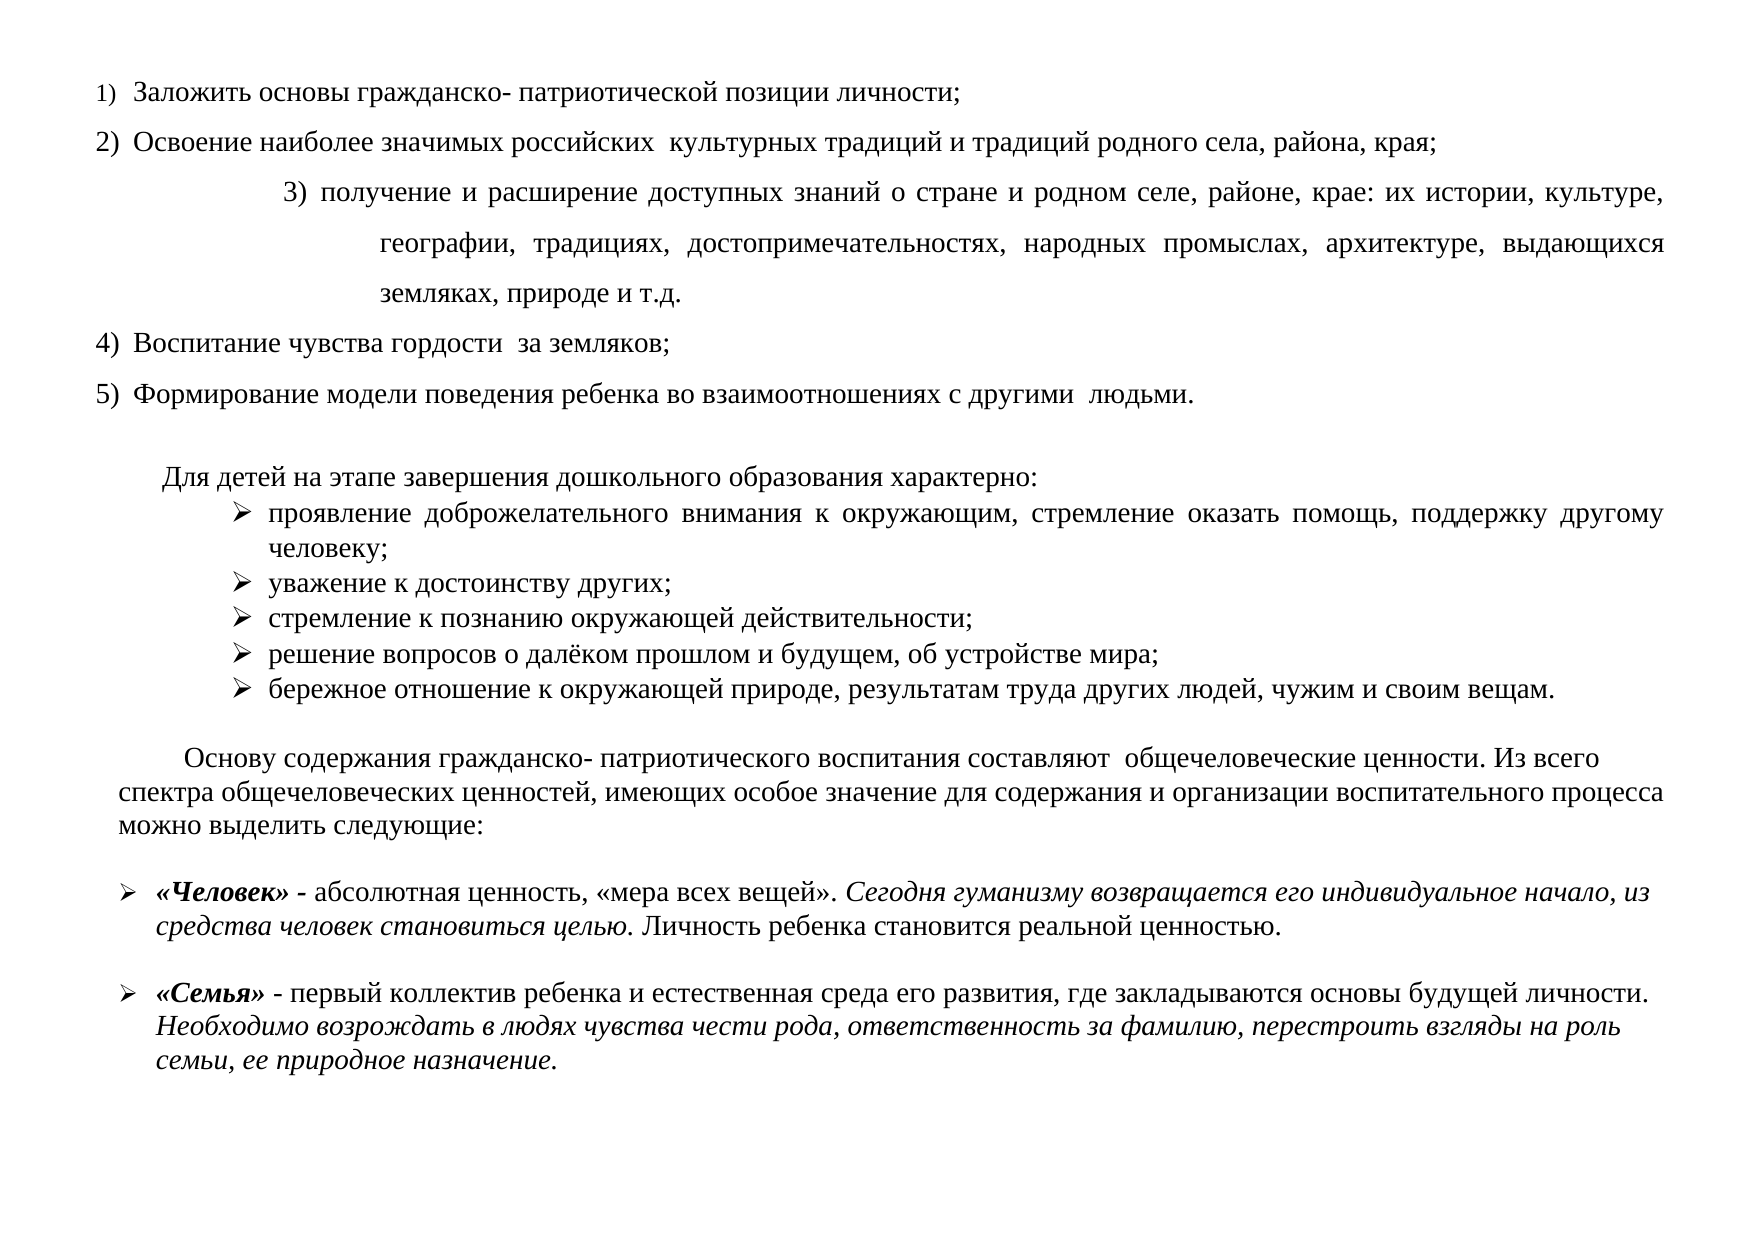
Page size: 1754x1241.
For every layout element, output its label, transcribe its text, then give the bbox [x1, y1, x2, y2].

list Освоение наиболее значимых российских культурных традиций и традиций родного села, района, края; [95, 124, 1665, 158]
list «Человек» - абсолютная ценность, «мера всех вещей». Сегодня гуманизму возвращается его индивидуальное начало, из средства человек становиться целью. Личность ребенка становится реальной ценностью. [118, 874, 1665, 941]
list Воспитание чувства гордости за земляков; [95, 325, 1665, 359]
list «Семья» - первый коллектив ребенка и естественная среда его развития, где закладываются основы будущей личности. Необходимо возрождать в людях чувства чести рода, ответственность за фамилию, перестроить взгляды на роль семьи, ее природное назначение. [118, 975, 1665, 1076]
list Заложить основы гражданско- патриотической позиции личности; [95, 74, 1665, 107]
list бережное отношение к окружающей природе, результатам труда других людей, чужим и своим вещам. [231, 671, 1665, 705]
list Формирование модели поведения ребенка во взаимоотношениях с другими людьми. [95, 376, 1665, 409]
list стремление к познанию окружающей действительности; [231, 601, 1665, 634]
text Основу содержания гражданско- патриотического воспитания составляют общечеловеческие ценности. Из всего спектра общечеловеческих ценностей, имеющих особое значение для содержания и организации воспитательного процесса можно выделить следующие: [118, 740, 1665, 841]
text Для детей на этапе завершения дошкольного образования характерно: [118, 459, 1665, 493]
list уважение к достоинству других; [231, 565, 1665, 599]
list проявление доброжелательного внимания к окружающим, стремление оказать помощь, поддержку другому человеку; [231, 495, 1665, 564]
list получение и расширение доступных знаний о стране и родном селе, районе, крае: их истории, культуре, географии, традициях, достопримечательностях, народных промыслах, архитектуре, выдающихся земляках, природе и т.д. [283, 174, 1665, 309]
list решение вопросов о далёком прошлом и будущем, об устройстве мира; [231, 636, 1665, 669]
